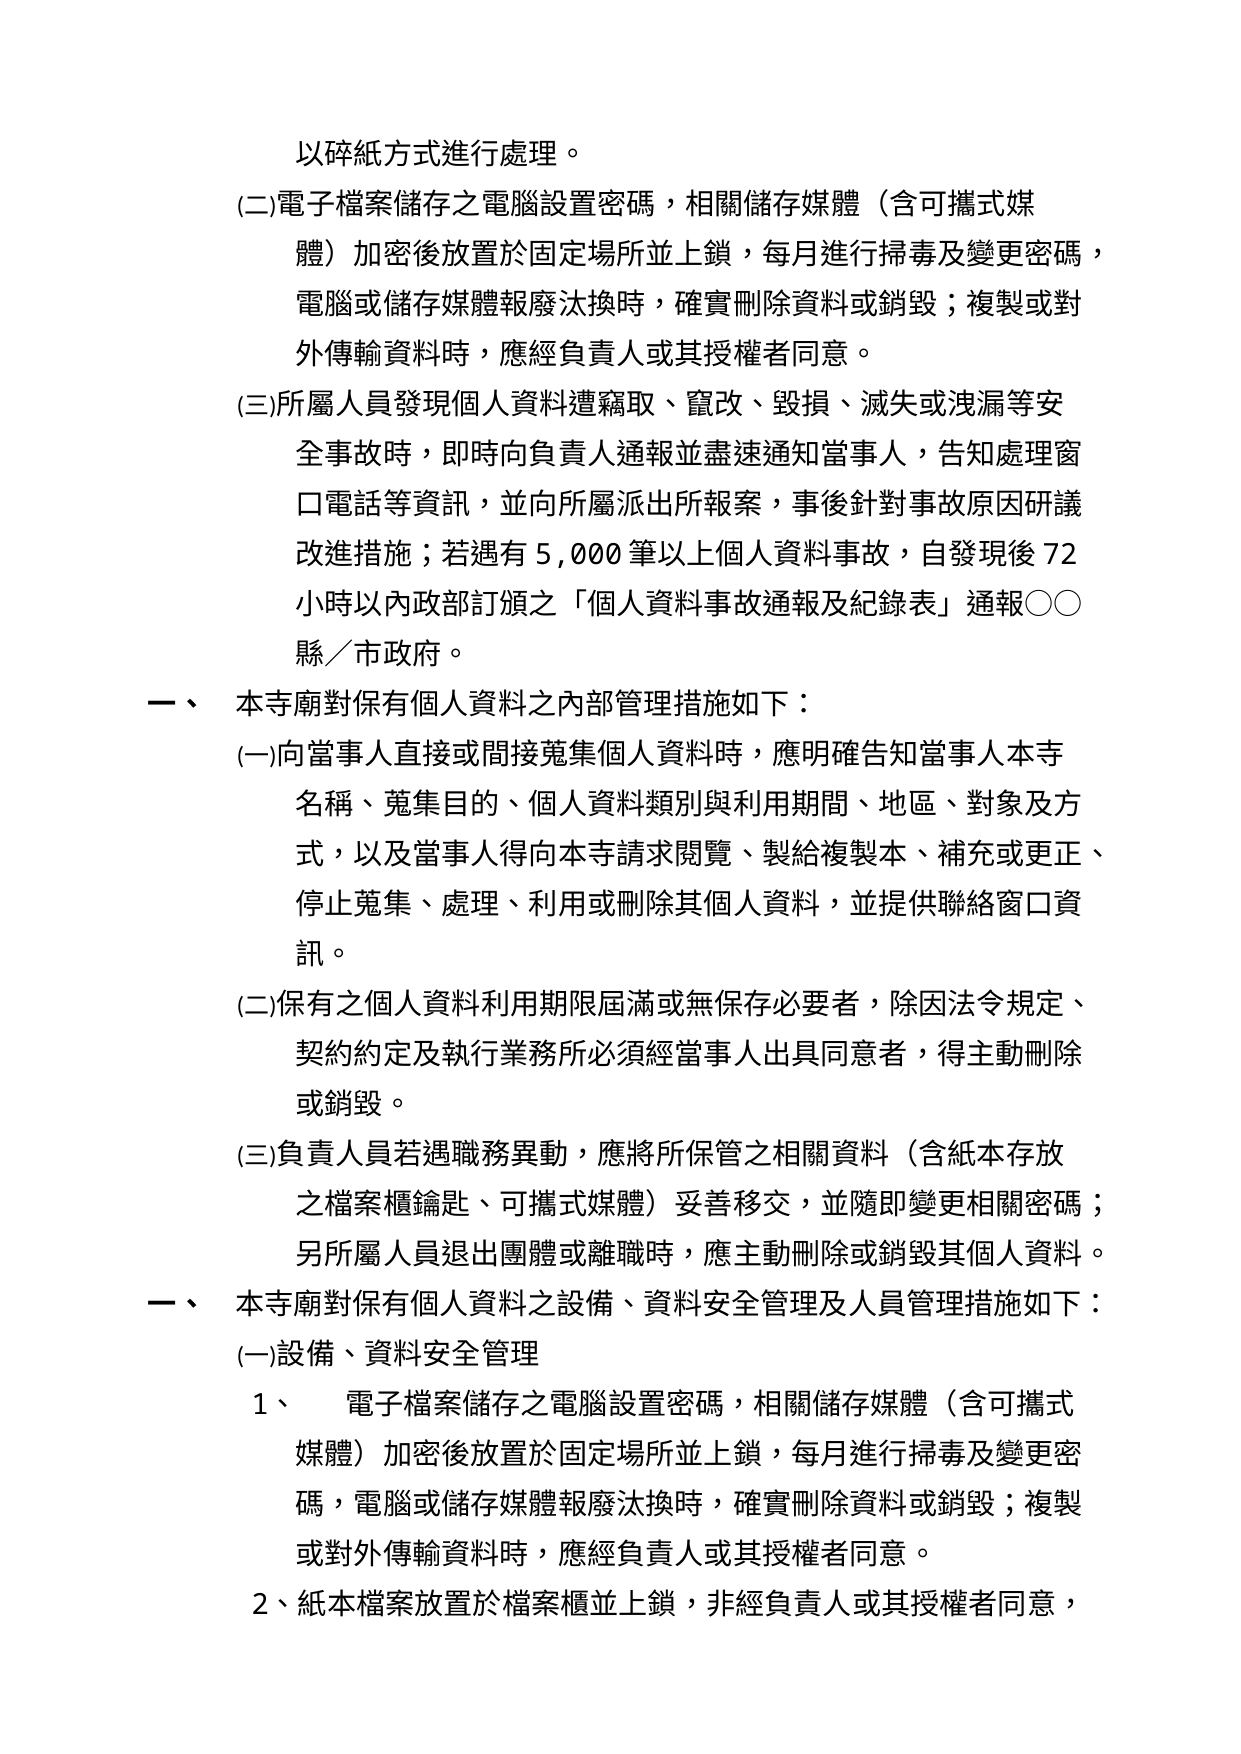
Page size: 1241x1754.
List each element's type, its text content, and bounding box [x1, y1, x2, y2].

list 設備、資料安全管理 [236, 1324, 1092, 1374]
list 本寺廟對保有個人資料之內部管理措施如下： [148, 674, 1092, 724]
list 負責人員若遇職務異動，應將所保管之相關資料（含紙本存放之檔案櫃鑰匙、可攜式媒體）妥善移交，並隨即變更相關密碼；另所屬人員退出團體或離職時，應主動刪除或銷毀其個人資料。 [236, 1124, 1092, 1274]
list 本寺廟對保有個人資料之設備、資料安全管理及人員管理措施如下： [148, 1274, 1092, 1324]
list 向當事人直接或間接蒐集個人資料時，應明確告知當事人本寺名稱、蒐集目的、個人資料類別與利用期間、地區、對象及方式，以及當事人得向本寺請求閱覽、製給複製本、補充或更正、停止蒐集、處理、利用或刪除其個人資料，並提供聯絡窗口資訊。 [236, 724, 1092, 974]
list 保有之個人資料利用期限屆滿或無保存必要者，除因法令規定、契約約定及執行業務所必須經當事人出具同意者，得主動刪除或銷毀。 [236, 974, 1092, 1124]
list 所屬人員發現個人資料遭竊取、竄改、毀損、滅失或洩漏等安全事故時，即時向負責人通報並盡速通知當事人，告知處理窗口電話等資訊，並向所屬派出所報案，事後針對事故原因研議改進措施；若遇有5,000筆以上個人資料事故，自發現後72小時以內政部訂頒之「個人資料事故通報及紀錄表」通報○○縣／市政府。 [236, 374, 1092, 674]
list 電子檔案儲存之電腦設置密碼，相關儲存媒體（含可攜式媒體）加密後放置於固定場所並上鎖，每月進行掃毒及變更密碼，電腦或儲存媒體報廢汰換時，確實刪除資料或銷毀；複製或對外傳輸資料時，應經負責人或其授權者同意。 [236, 174, 1092, 374]
list 以碎紙方式進行處理。 [236, 124, 1092, 174]
text 2、紙本檔案放置於檔案櫃並上鎖，非經負責人或其授權者同意， [251, 1574, 1092, 1624]
text 1、 電子檔案儲存之電腦設置密碼，相關儲存媒體（含可攜式媒體）加密後放置於固定場所並上鎖，每月進行掃毒及變更密碼，電腦或儲存媒體報廢汰換時，確實刪除資料或銷毀；複製或對外傳輸資料時，應經負責人或其授權者同意。 [251, 1374, 1092, 1574]
